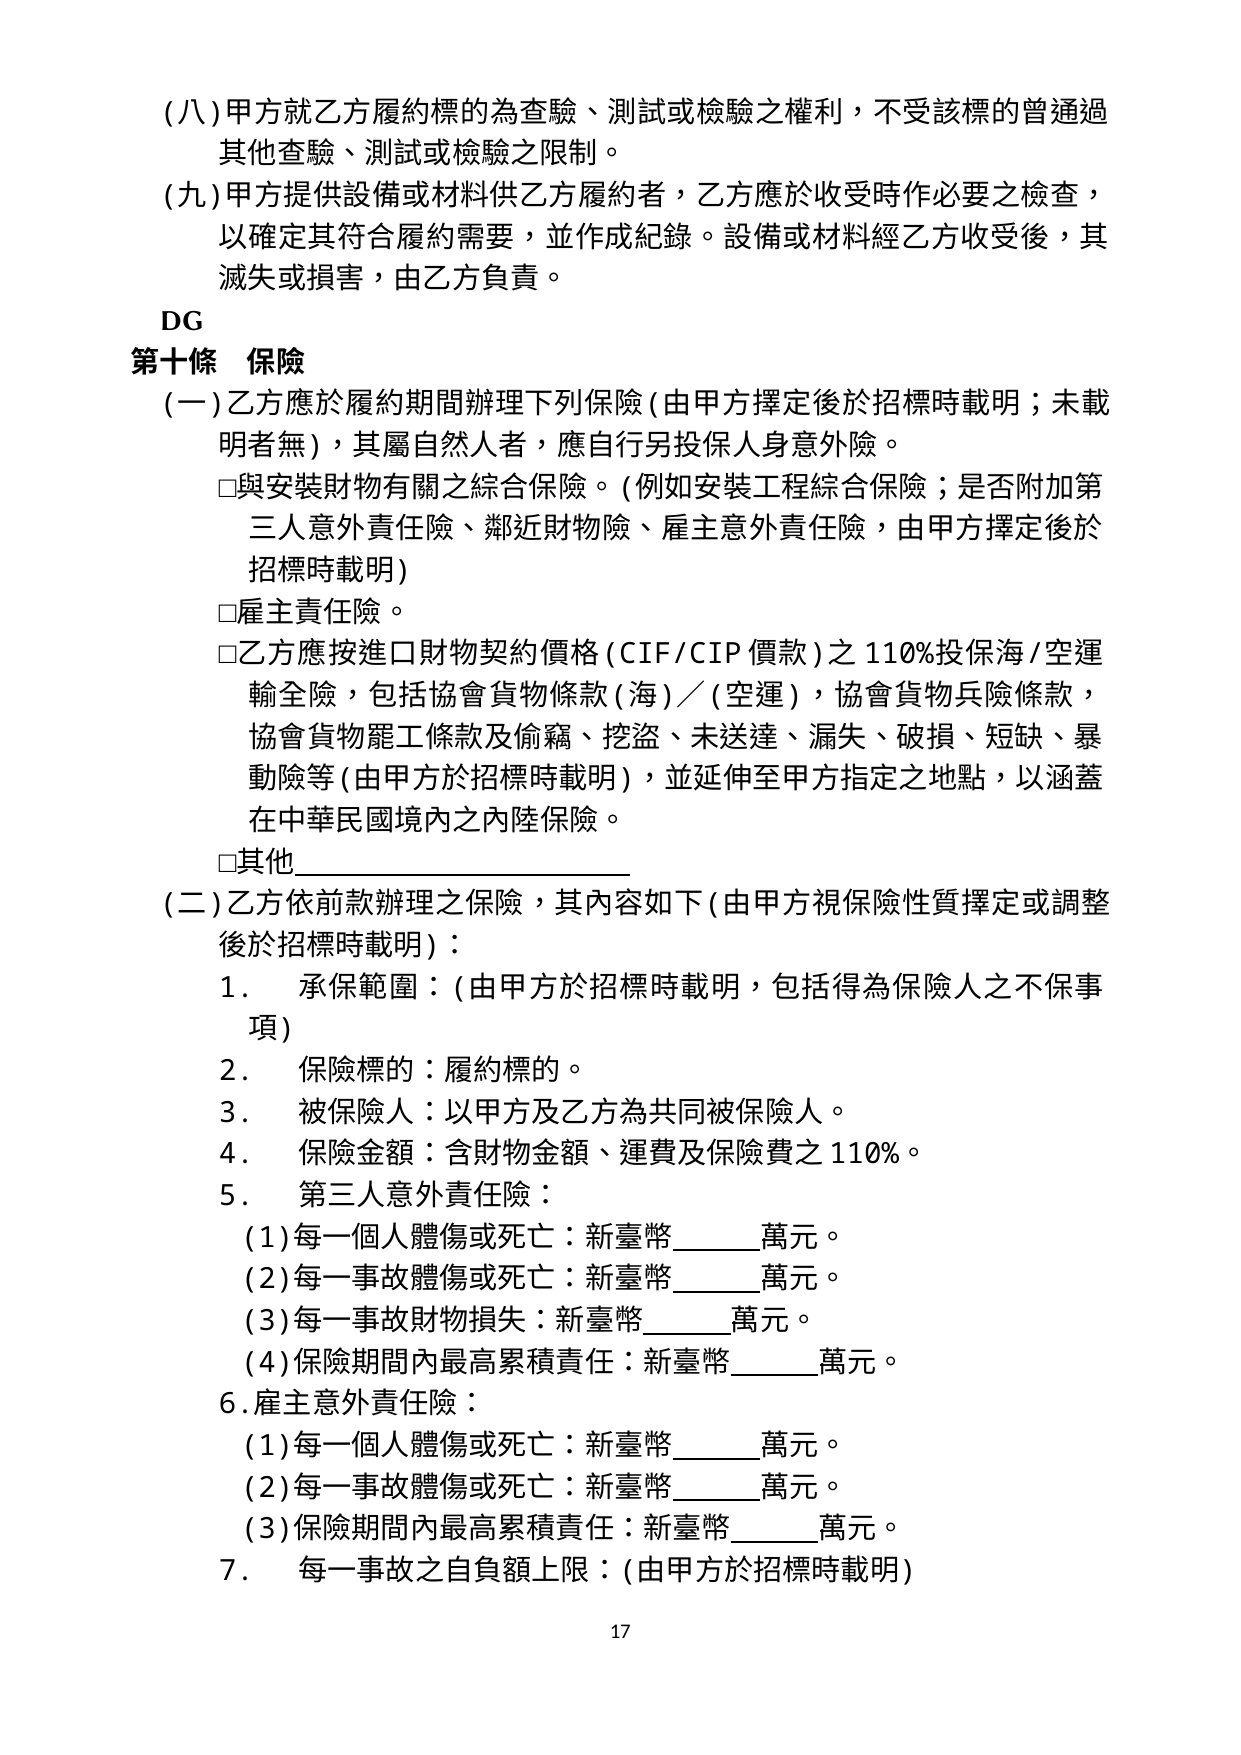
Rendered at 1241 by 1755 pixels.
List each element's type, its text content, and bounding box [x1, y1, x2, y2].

text (2)每一事故體傷或死亡：新臺幣 萬元。 [241, 1464, 1110, 1505]
text (4)保險期間內最高累積責任：新臺幣 萬元。 [241, 1339, 1110, 1380]
text (八)甲方就乙方履約標的為查驗、測試或檢驗之權利，不受該標的曾通過其他查驗、測試或檢驗之限制。 [159, 89, 1110, 172]
text 5. 第三人意外責任險： [218, 1172, 1104, 1214]
text (九)甲方提供設備或材料供乙方履約者，乙方應於收受時作必要之檢查，以確定其符合履約需要，並作成紀錄。設備或材料經乙方收受後，其滅失或損害，由乙方負責。 [159, 172, 1110, 297]
text (3)每一事故財物損失：新臺幣 萬元。 [241, 1297, 1110, 1339]
text 2. 保險標的：履約標的。 [218, 1047, 1104, 1089]
text □乙方應按進口財物契約價格(CIF/CIP價款)之110%投保海/空運輸全險，包括協會貨物條款(海)／(空運)，協會貨物兵險條款，協會貨物罷工條款及偷竊、挖盜、未送達、漏失、破損、短缺、暴動險等(由甲方於招標時載明)，並延伸至甲方指定之地點，以涵蓋在中華民國境內之內陸保險。 [218, 630, 1104, 839]
text (3)保險期間內最高累積責任：新臺幣 萬元。 [241, 1505, 1110, 1547]
text □其他 [218, 839, 1104, 880]
text 4. 保險金額：含財物金額、運費及保險費之110%。 [218, 1130, 1104, 1172]
text  [159, 297, 1110, 339]
text (1)每一個人體傷或死亡：新臺幣 萬元。 [241, 1422, 1110, 1464]
text (2)每一事故體傷或死亡：新臺幣 萬元。 [241, 1255, 1110, 1297]
text □與安裝財物有關之綜合保險。(例如安裝工程綜合保險；是否附加第三人意外責任險、鄰近財物險、雇主意外責任險，由甲方擇定後於招標時載明) [218, 464, 1104, 589]
text (一)乙方應於履約期間辦理下列保險(由甲方擇定後於招標時載明；未載明者無)，其屬自然人者，應自行另投保人身意外險。 [159, 380, 1110, 464]
text (二)乙方依前款辦理之保險，其內容如下(由甲方視保險性質擇定或調整後於招標時載明)： [159, 880, 1110, 964]
text □雇主責任險。 [218, 589, 1104, 630]
text 3. 被保險人：以甲方及乙方為共同被保險人。 [218, 1089, 1104, 1130]
text 7. 每一事故之自負額上限：(由甲方於招標時載明) [218, 1547, 1104, 1589]
text 第十條 保險 [130, 339, 1110, 380]
text 6.雇主意外責任險： [218, 1380, 1104, 1422]
text (1)每一個人體傷或死亡：新臺幣 萬元。 [241, 1214, 1110, 1255]
text 1. 承保範圍：(由甲方於招標時載明，包括得為保險人之不保事項) [218, 964, 1104, 1047]
